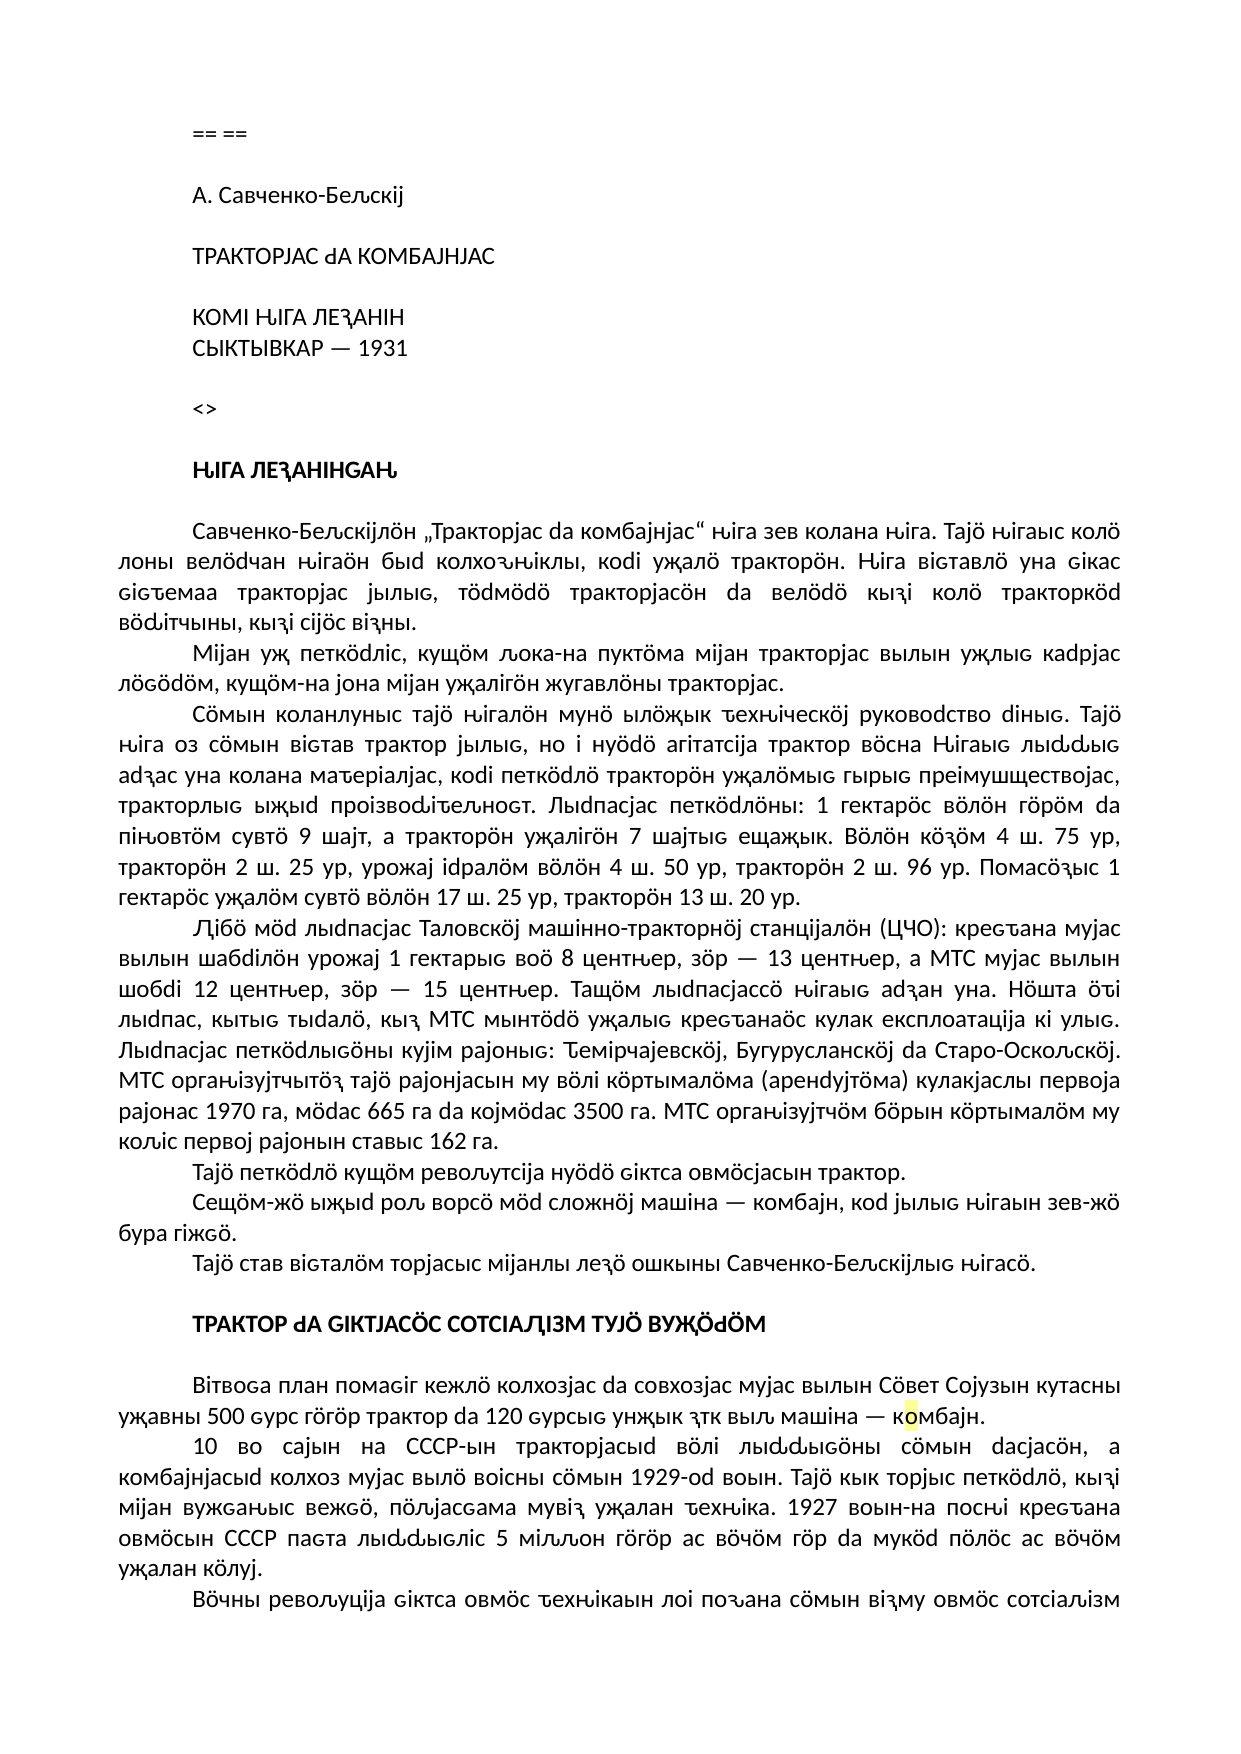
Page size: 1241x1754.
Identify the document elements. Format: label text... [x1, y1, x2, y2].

text == == [118, 118, 1122, 149]
text Савченко-Беԉскіјлӧн „Тракторјас ԁа комбајнјас“ ԋіга зев колана ԋіга. Тајӧ ԋігаыс колӧ лоны велӧԁчан ԋігаӧн быԁ колхоԅԋіклы, коԁі уҗалӧ тракторӧн. Ԋіга віԍтавлӧ уна ԍікас ԍіԍԏемаа тракторјас јылыԍ, тӧԁмӧԁӧ тракторјасӧн ԁа велӧԁӧ кыԇі колӧ тракторкӧԁ вӧԃітчыны, кыԇі сіјӧс віԇны. [118, 515, 1122, 637]
text Вітвоԍа план помаԍіг кежлӧ колхозјас ԁа совхозјас мујас вылын Сӧвет Сојузын кутасны уҗавны 500 ԍурс гӧгӧр трактор ԁа 120 ԍурсыԍ унҗык ԇтк выԉ машіна — комбајн. [118, 1369, 1122, 1431]
text ТРАКТОРЈАС ԀА КОМБАЈНЈАС [118, 240, 1122, 271]
text Сӧмын коланлуныс тајӧ ԋігалӧн мунӧ ылӧҗык ԏехԋіческӧј руковоԁство ԁіныԍ. Тајӧ ԋіга оз сӧмын віԍтав трактор јылыԍ, но і нуӧԁӧ агітатсіја трактор вӧсна Ԋігаыԍ лыԃԃыԍ аԁԇас уна колана маԏеріалјас, коԁі петкӧԁлӧ тракторӧн уҗалӧмыԍ гырыԍ преімушществојас, тракторлыԍ ыҗыԁ проізвоԃіԏеԉноԍт. Лыԁпасјас петкӧԁлӧны: 1 гектарӧс вӧлӧн гӧрӧм ԁа піԋовтӧм сувтӧ 9 шајт, а тракторӧн уҗалігӧн 7 шајтыԍ ещаҗык. Вӧлӧн кӧԇӧм 4 ш. 75 ур, тракторӧн 2 ш. 25 ур, урожај іԁралӧм вӧлӧн 4 ш. 50 ур, тракторӧн 2 ш. 96 ур. Помасӧԇыс 1 гектарӧс уҗалӧм сувтӧ вӧлӧн 17 ш. 25 ур, тракторӧн 13 ш. 20 ур. [118, 698, 1122, 912]
text ТРАКТОР ԀА ԌІКТЈАСӦС СОТСІАԈІЗМ ТУЈӦ ВУҖӦԀӦМ [118, 1308, 1122, 1339]
text КОМІ ԊІГА ЛЕԆАНІН [118, 301, 1122, 332]
text Сещӧм-жӧ ыҗыԁ роԉ ворсӧ мӧԁ сложнӧј машіна — комбајн, коԁ јылыԍ ԋігаын зев-жӧ бура гіжԍӧ. [118, 1186, 1122, 1247]
text 10 во сајын на СССР-ын тракторјасыԁ вӧлі лыԃԃыԍӧны сӧмын ԁасјасӧн, а комбајнјасыԁ колхоз мујас вылӧ воісны сӧмын 1929-оԁ воын. Тајӧ кык торјыс петкӧԁлӧ, кыԇі міјан вужԍаԋыс вежԍӧ, пӧԉјасԍама мувіԇ уҗалан ԏехԋіка. 1927 воын-на посԋі креԍԏана овмӧсын СССР паԍта лыԃԃыԍліс 5 міԉԉон гӧгӧр ас вӧчӧм гӧр ԁа мукӧԁ пӧлӧс ас вӧчӧм уҗалан кӧлуј. [118, 1431, 1122, 1583]
text Ԉібӧ мӧԁ лыԁпасјас Таловскӧј машінно-тракторнӧј станціјалӧн (ЦЧО): креԍԏана мујас вылын шабԁілӧн урожај 1 гектарыԍ воӧ 8 центԋер, зӧр — 13 центԋер, а МТС мујас вылын шобԁі 12 центԋер, зӧр — 15 центԋер. Тащӧм лыԁпасјассӧ ԋігаыԍ аԁԇан уна. Нӧшта ӧԏі лыԁпас, кытыԍ тыԁалӧ, кыԇ МТС мынтӧԁӧ уҗалыԍ креԍԏанаӧс кулак експлоатаціја кі улыԍ. Лыԁпасјас петкӧԁлыԍӧны кујім рајоныԍ: Ԏемірчајевскӧј, Бугурусланскӧј ԁа Старо-Оскоԉскӧј. МТС оргаԋізујтчытӧԇ тајӧ рајонјасын му вӧлі кӧртымалӧма (аренԁујтӧма) кулакјаслы первоја рајонас 1970 га, мӧԁас 665 га ԁа којмӧԁас 3500 га. МТС оргаԋізујтчӧм бӧрын кӧртымалӧм му коԉіс первој рајонын ставыс 162 га. [118, 912, 1122, 1156]
text А. Савченко-Беԉскіј [118, 179, 1122, 210]
text Тајӧ петкӧԁлӧ кущӧм ревоԉутсіја нуӧԁӧ ԍіктса овмӧсјасын трактор. [118, 1156, 1122, 1186]
text <> [118, 393, 1122, 423]
text Тајӧ став віԍталӧм торјасыс міјанлы леԇӧ ошкыны Савченко-Беԉскіјлыԍ ԋігасӧ. [118, 1247, 1122, 1278]
text ԊІГА ЛЕԆАНІНԌАԊ [118, 454, 1122, 484]
text СЫКТЫВКАР — 1931 [118, 332, 1122, 362]
text Вӧчны ревоԉуціја ԍіктса овмӧс ԏехԋікаын лоі поԅана сӧмын віԇму овмӧс сотсіаԉізм [118, 1583, 1122, 1614]
text Міјан уҗ петкӧԁліс, кущӧм ԉока-на пуктӧма міјан тракторјас вылын уҗлыԍ каԁрјас лӧԍӧԁӧм, кущӧм-на јона міјан уҗалігӧн жугавлӧны тракторјас. [118, 637, 1122, 698]
